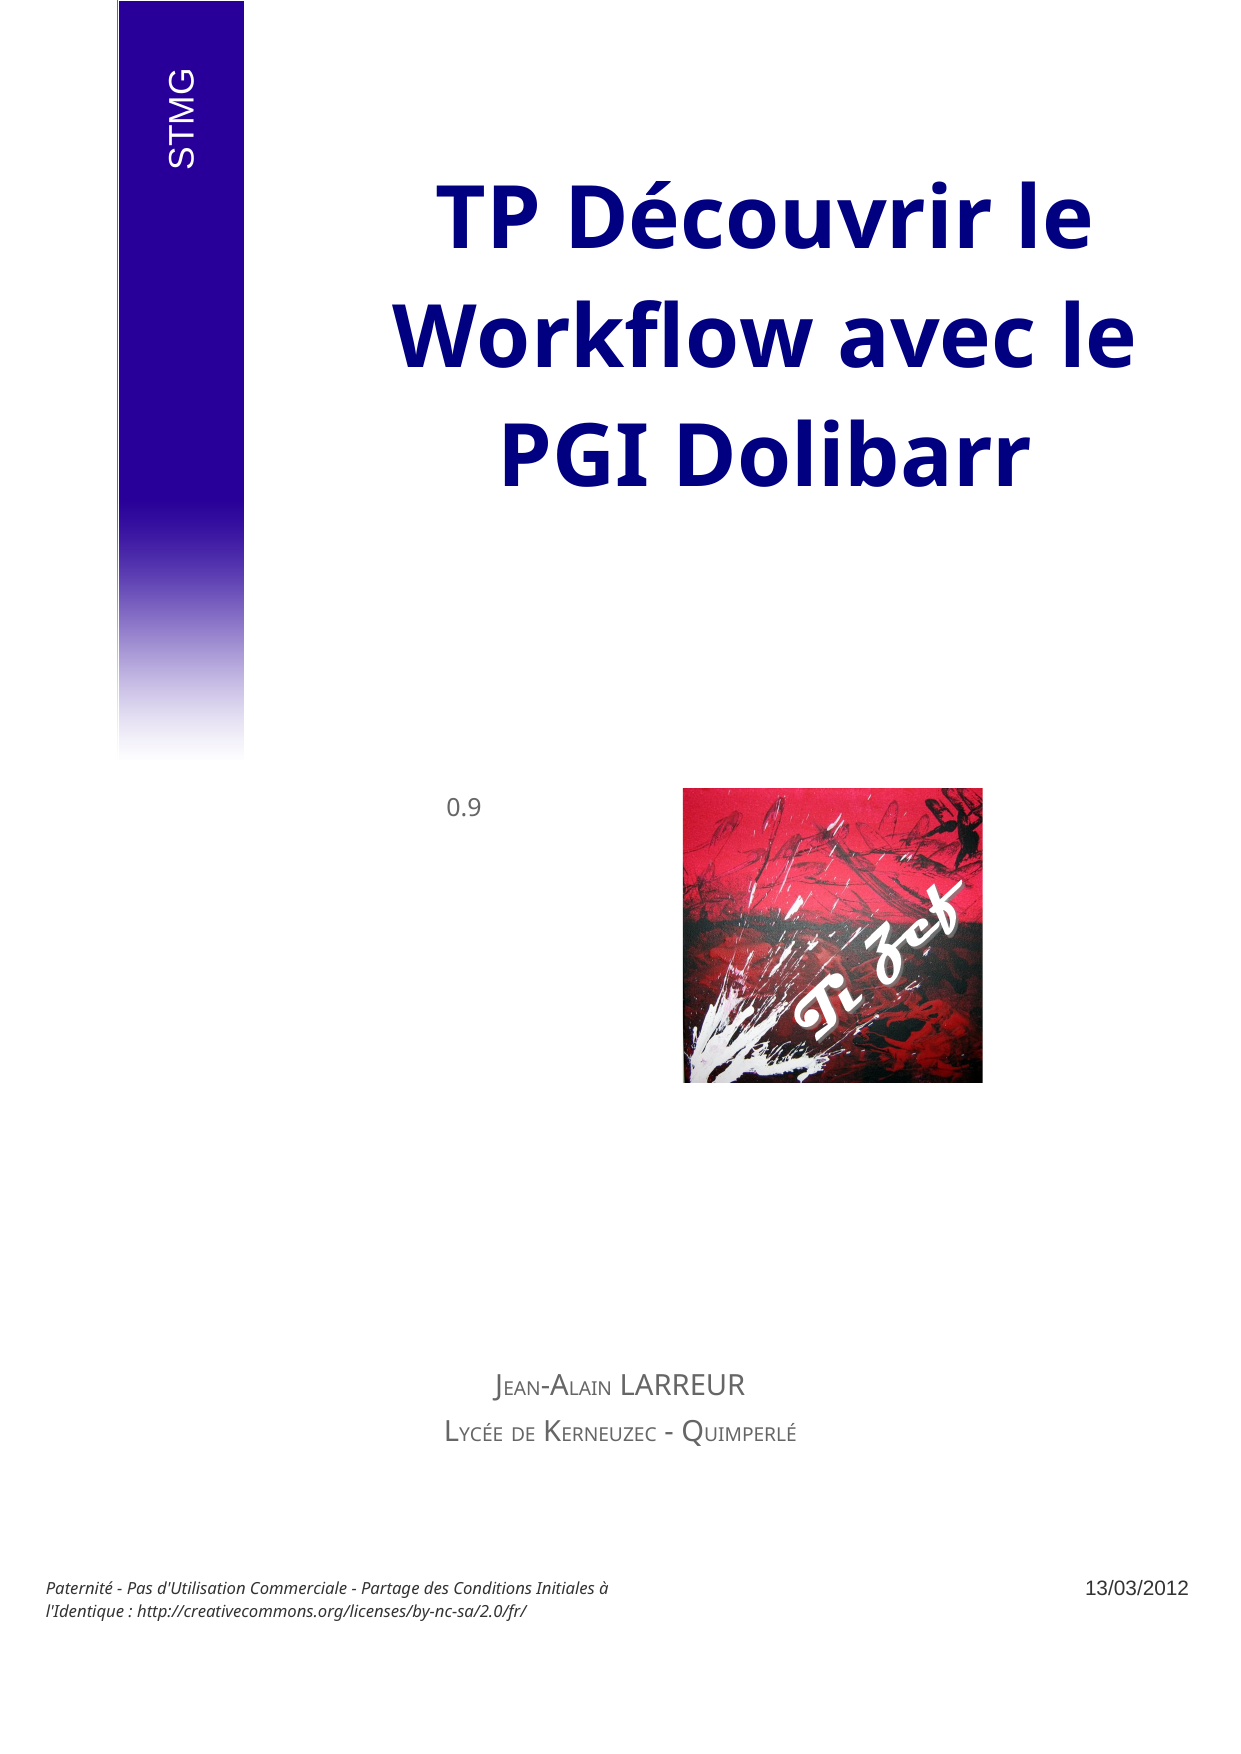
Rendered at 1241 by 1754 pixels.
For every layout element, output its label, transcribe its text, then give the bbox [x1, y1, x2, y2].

text 0.9 [186, 789, 481, 824]
text Paternité - Pas d'Utilisation Commerciale - Partage des Conditions Initiales à l'Identique : http://creativecommons.org/licenses/by-nc-sa/2.0/fr/ [46, 1577, 680, 1622]
title TP Découvrir le Workflow avec le PGI Dolibarr [327, 155, 1202, 512]
picture [119, 1, 244, 760]
text 13/03/2012 [893, 1577, 1189, 1600]
text STMG [132, 68, 229, 170]
text Lycée de Kerneuzec - Quimperlé [279, 1410, 962, 1449]
picture [682, 788, 983, 1083]
text Jean-Alain LARREUR [279, 1364, 962, 1404]
